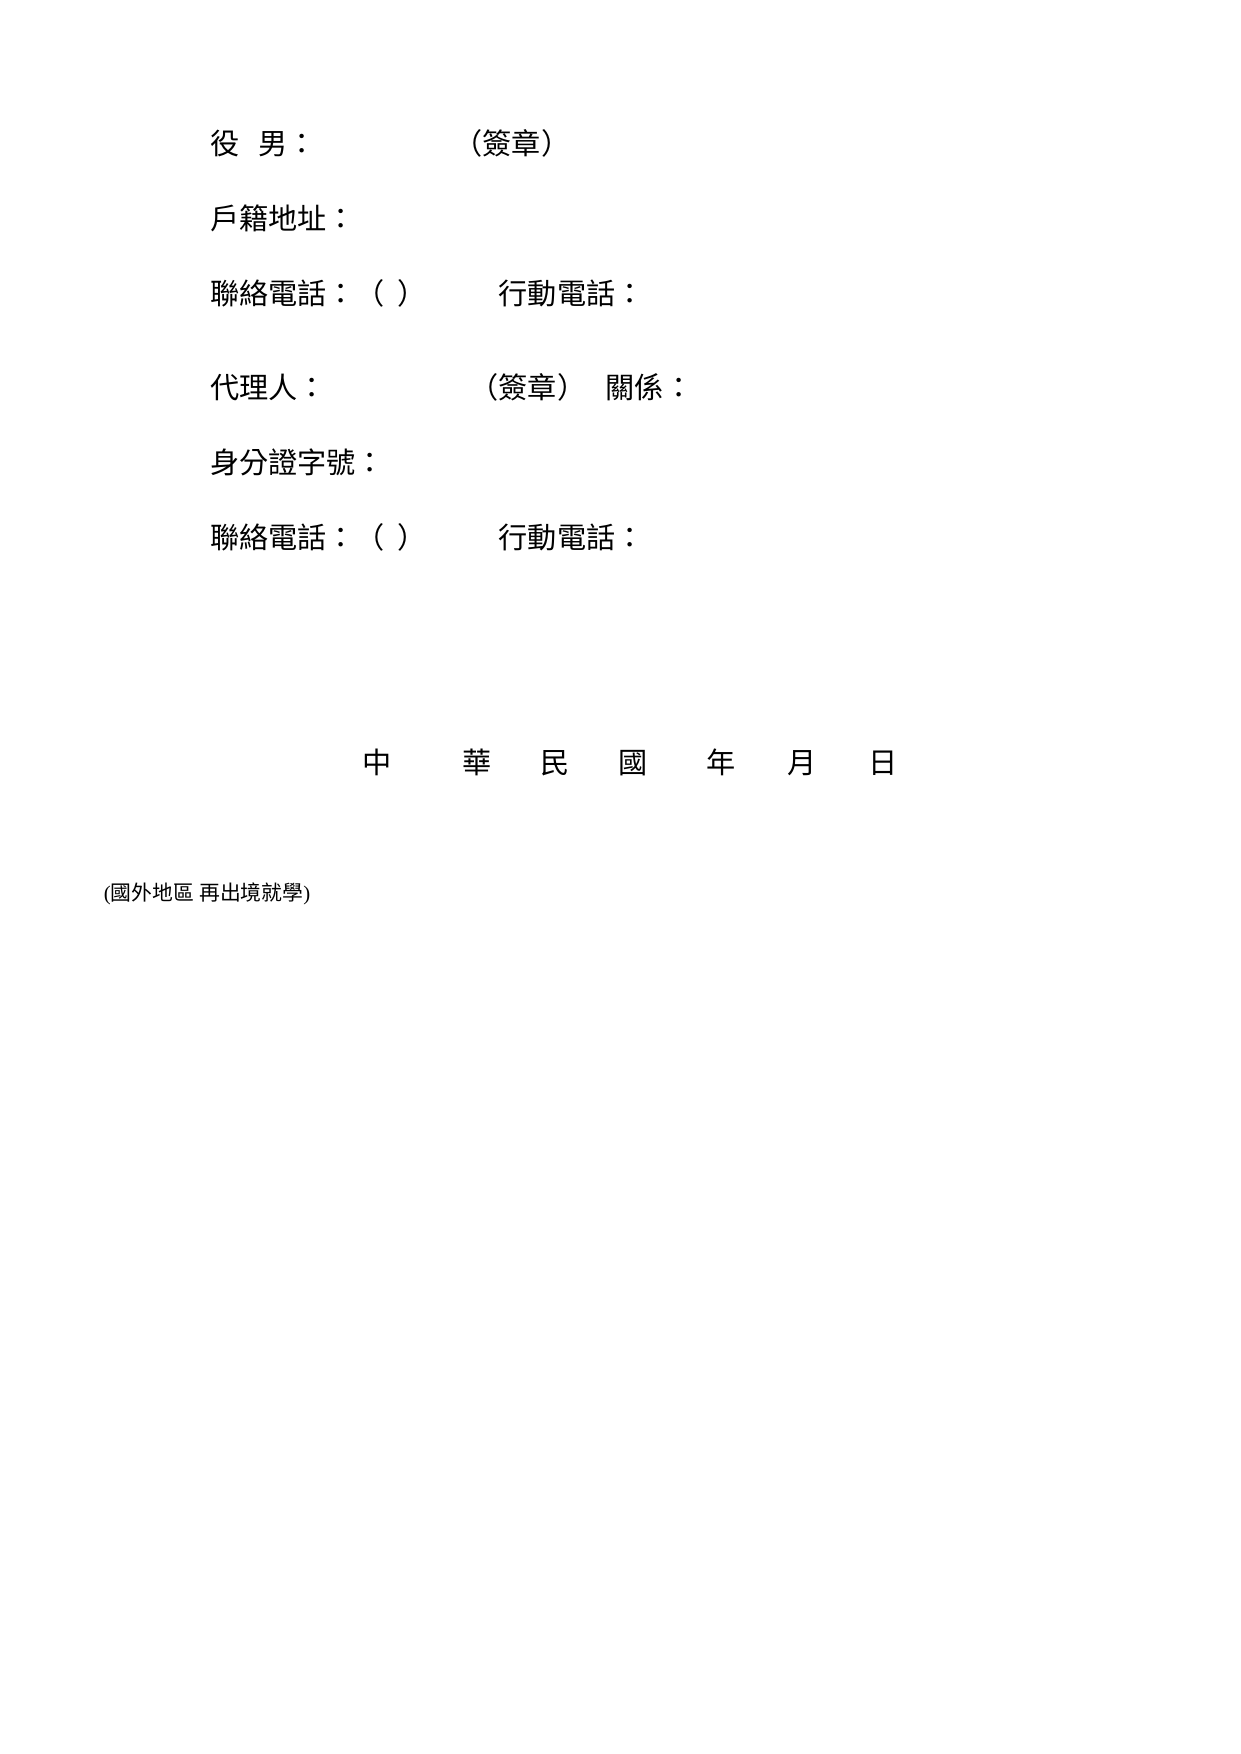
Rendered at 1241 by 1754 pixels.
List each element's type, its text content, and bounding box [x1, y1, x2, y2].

text 代理人： （簽章） 關係： [103, 348, 1157, 423]
text 戶籍地址： [103, 179, 1157, 254]
text (國外地區 再出境就學) [103, 873, 1157, 911]
text 役 男： （簽章） [103, 104, 1157, 179]
text 聯絡電話：（ ） 行動電話： [103, 254, 1157, 329]
text 身分證字號： [103, 423, 1157, 498]
text 中 華 民 國 年 月 日 [103, 723, 1157, 798]
text 聯絡電話：（ ） 行動電話： [103, 498, 1157, 573]
